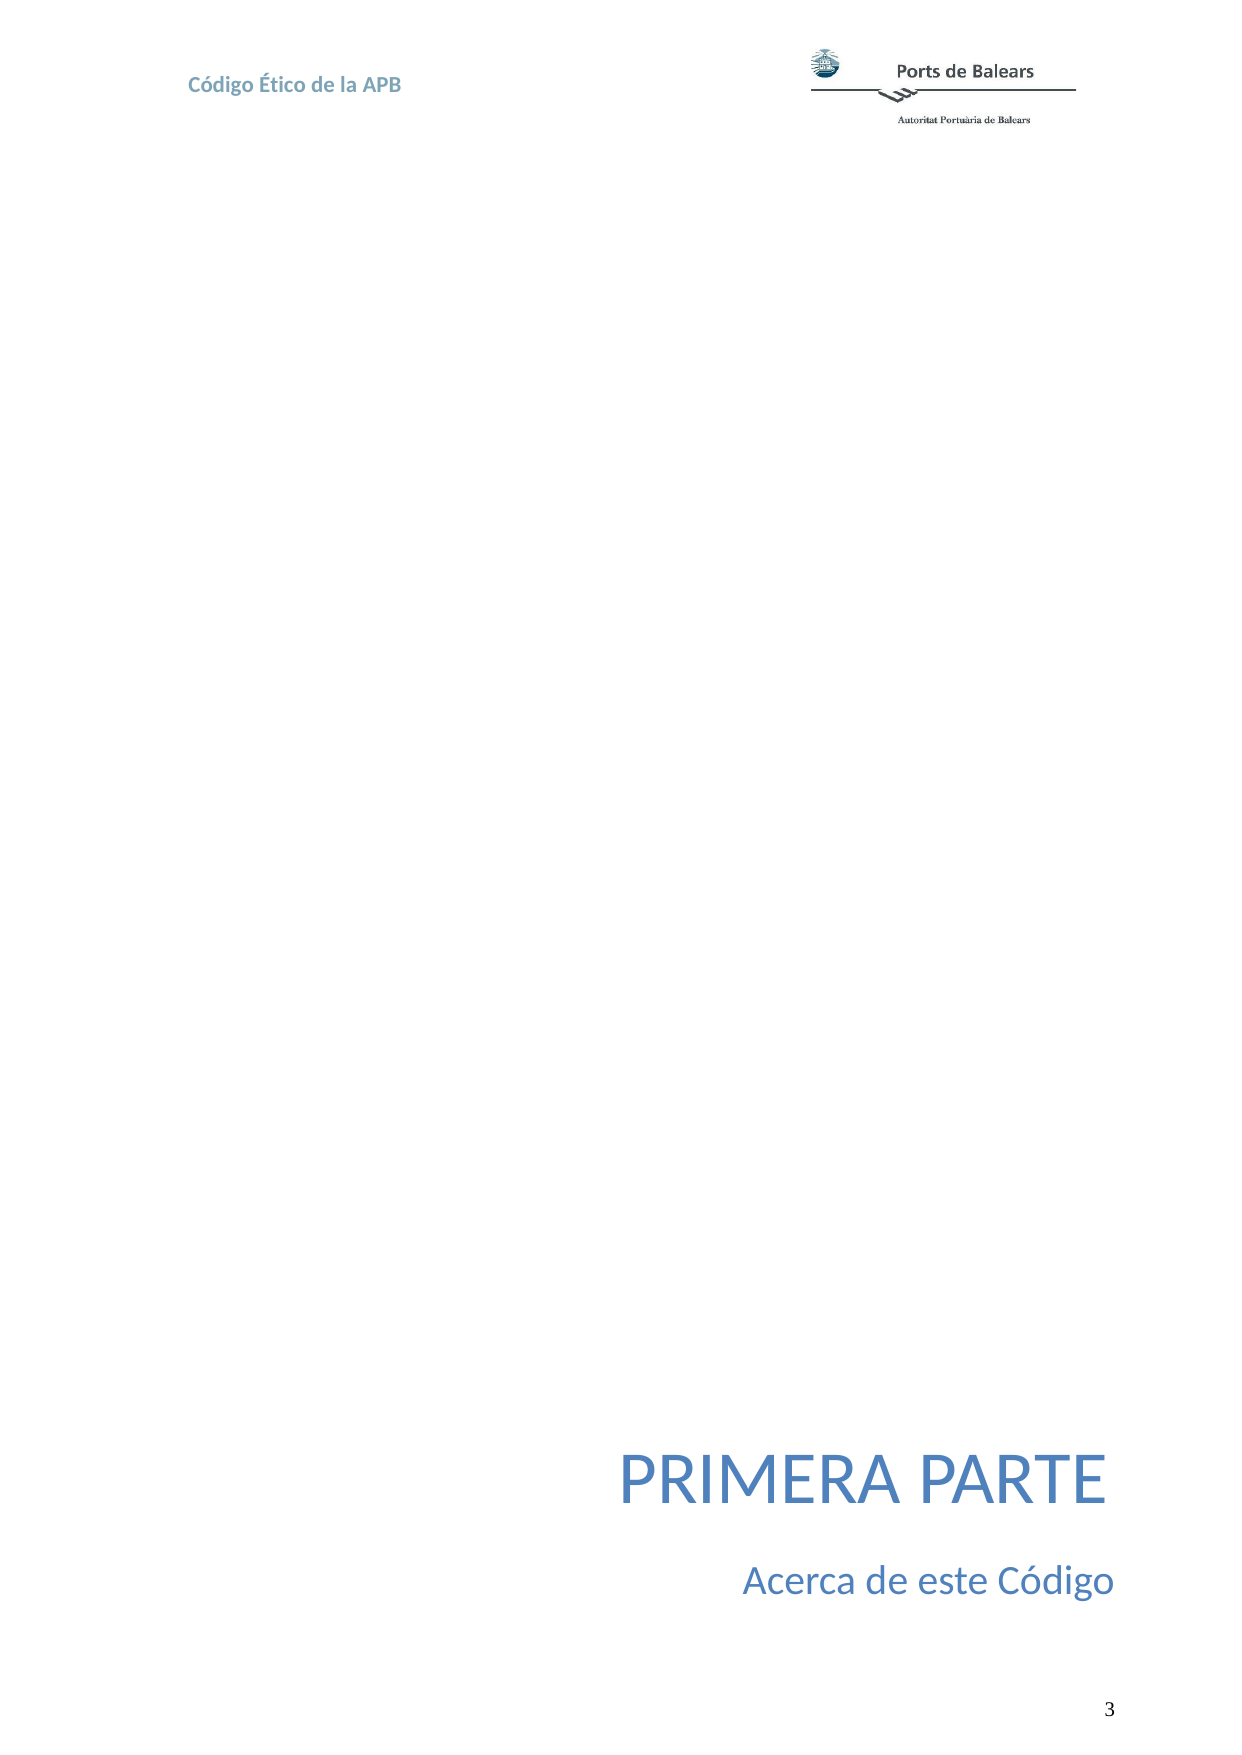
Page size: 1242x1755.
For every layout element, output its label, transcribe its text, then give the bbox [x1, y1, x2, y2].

subtitle PRIMERA PARTE Acerca de este Código [603, 1430, 1114, 1613]
